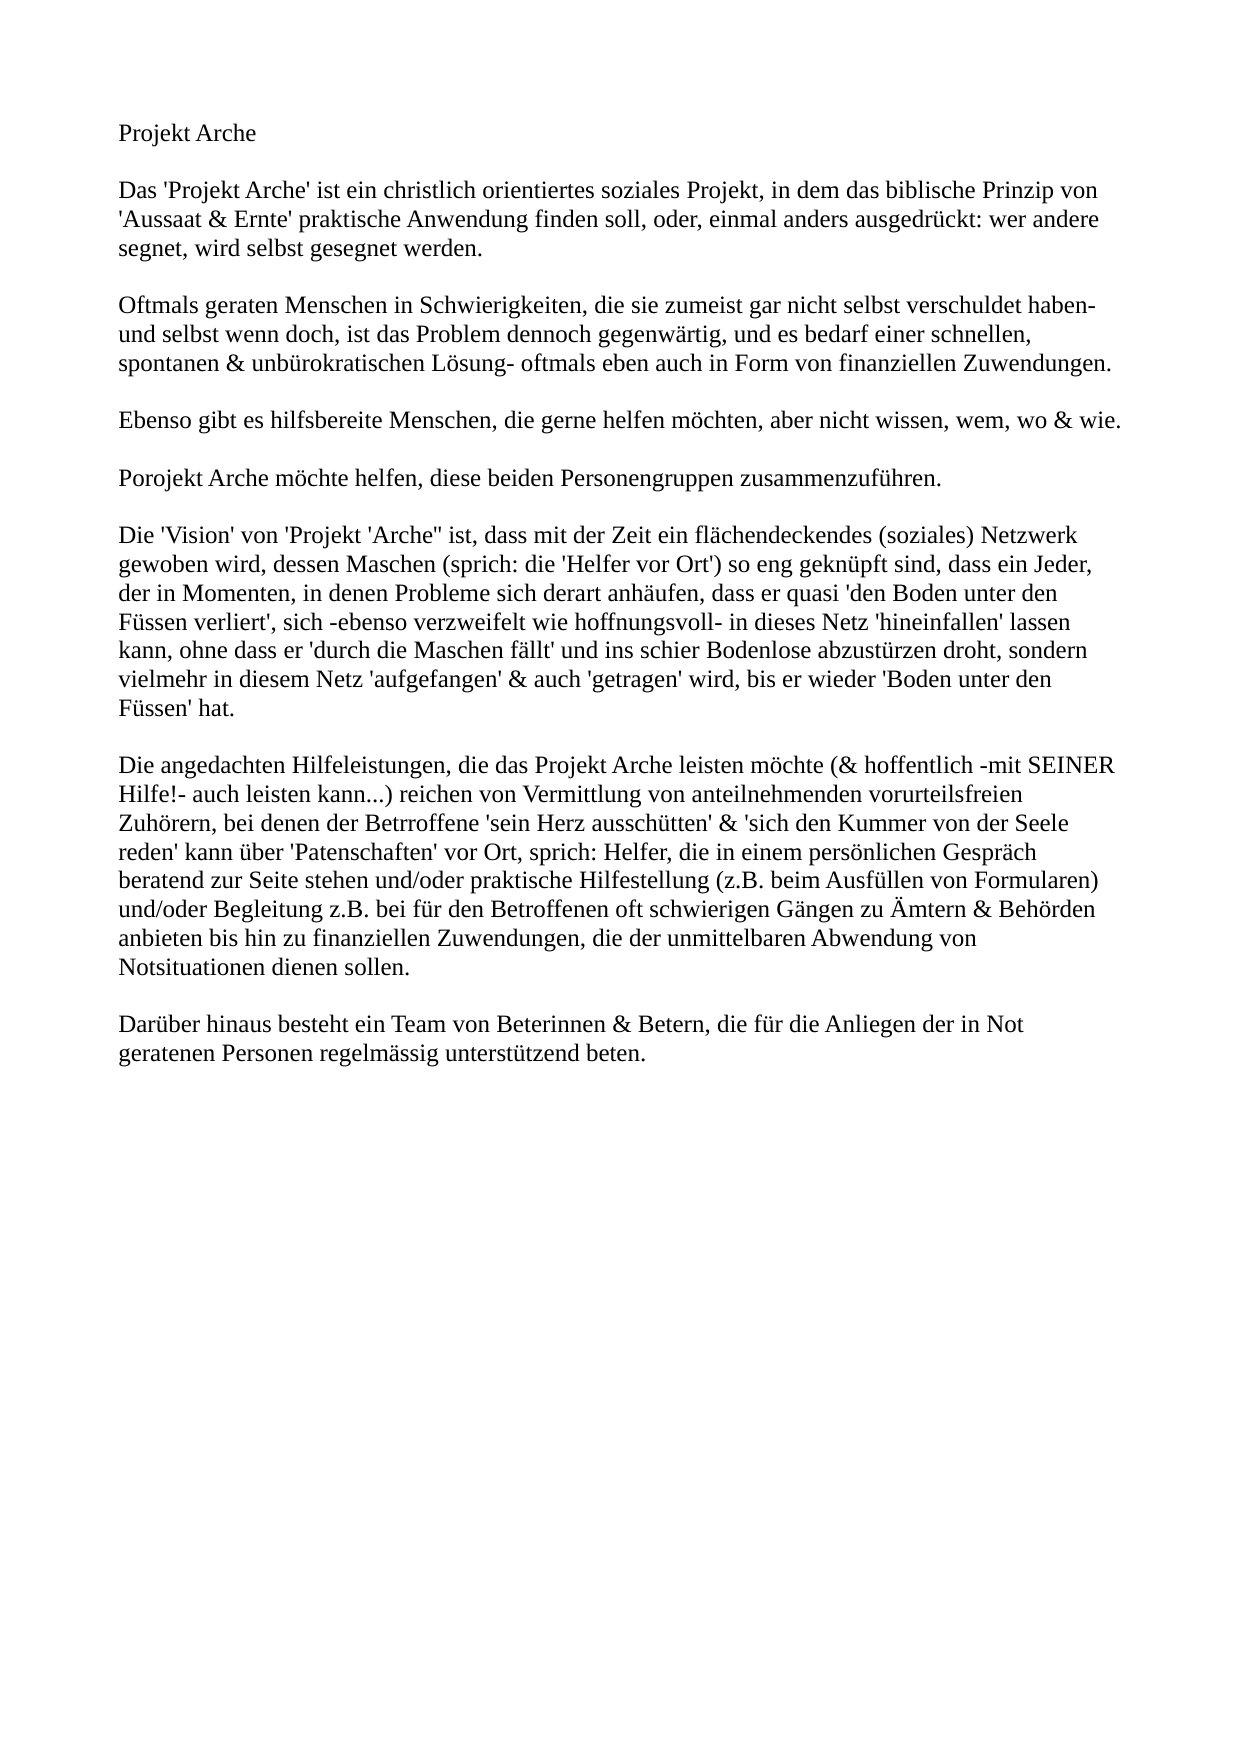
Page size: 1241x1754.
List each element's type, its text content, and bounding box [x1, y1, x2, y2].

text Projekt Arche Das 'Projekt Arche' ist ein christlich orientiertes soziales Projekt, in dem das biblische Prinzip von 'Aussaat & Ernte' praktische Anwendung finden soll, oder, einmal anders ausgedrückt: wer andere segnet, wird selbst gesegnet werden. Oftmals geraten Menschen in Schwierigkeiten, die sie zumeist gar nicht selbst verschuldet haben- und selbst wenn doch, ist das Problem dennoch gegenwärtig, und es bedarf einer schnellen, spontanen & unbürokratischen Lösung- oftmals eben auch in Form von finanziellen Zuwendungen. Ebenso gibt es hilfsbereite Menschen, die gerne helfen möchten, aber nicht wissen, wem, wo & wie. Porojekt Arche möchte helfen, diese beiden Personengruppen zusammenzuführen. Die 'Vision' von 'Projekt 'Arche'' ist, dass mit der Zeit ein flächendeckendes (soziales) Netzwerk gewoben wird, dessen Maschen (sprich: die 'Helfer vor Ort') so eng geknüpft sind, dass ein Jeder, der in Momenten, in denen Probleme sich derart anhäufen, dass er quasi 'den Boden unter den Füssen verliert', sich -ebenso verzweifelt wie hoffnungsvoll- in dieses Netz 'hineinfallen' lassen kann, ohne dass er 'durch die Maschen fällt' und ins schier Bodenlose abzustürzen droht, sondern vielmehr in diesem Netz 'aufgefangen' & auch 'getragen' wird, bis er wieder 'Boden unter den Füssen' hat. Die angedachten Hilfeleistungen, die das Projekt Arche leisten möchte (& hoffentlich -mit SEINER Hilfe!- auch leisten kann...) reichen von Vermittlung von anteilnehmenden vorurteilsfreien Zuhörern, bei denen der Betrroffene 'sein Herz ausschütten' & 'sich den Kummer von der Seele reden' kann über 'Patenschaften' vor Ort, sprich: Helfer, die in einem persönlichen Gespräch beratend zur Seite stehen und/oder praktische Hilfestellung (z.B. beim Ausfüllen von Formularen) und/oder Begleitung z.B. bei für den Betroffenen oft schwierigen Gängen zu Ämtern & Behörden anbieten bis hin zu finanziellen Zuwendungen, die der unmittelbaren Abwendung von Notsituationen dienen sollen. Darüber hinaus besteht ein Team von Beterinnen & Betern, die für die Anliegen der in Not geratenen Personen regelmässig unterstützend beten. [118, 118, 1122, 1067]
